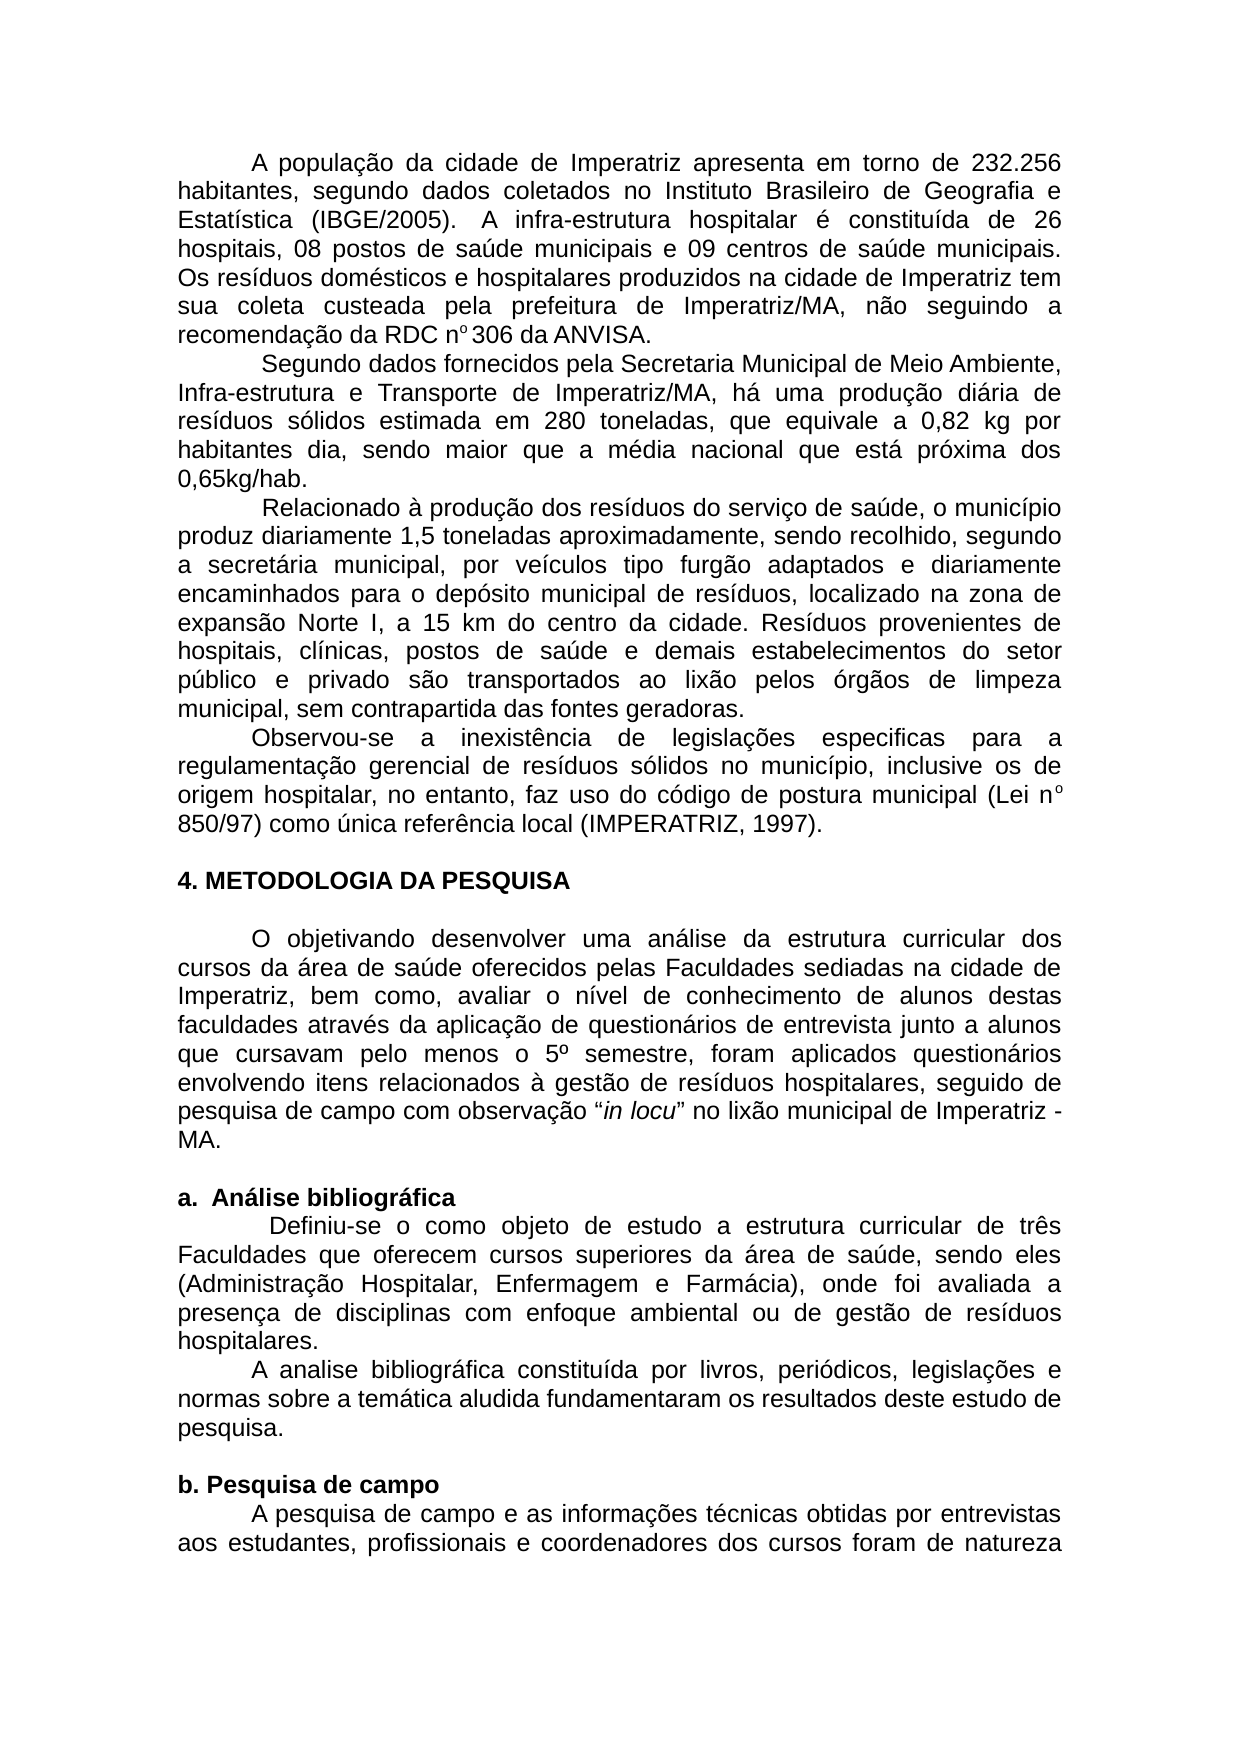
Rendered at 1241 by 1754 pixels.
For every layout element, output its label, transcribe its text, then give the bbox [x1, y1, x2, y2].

text A analise bibliográfica constituída por livros, periódicos, legislações e normas sobre a temática aludida fundamentaram os resultados deste estudo de pesquisa. [177, 1355, 1063, 1441]
text 4. METODOLOGIA DA PESQUISA [177, 866, 1063, 895]
text Segundo dados fornecidos pela Secretaria Municipal de Meio Ambiente, Infra-estrutura e Transporte de Imperatriz/MA, há uma produção diária de resíduos sólidos estimada em 280 toneladas, que equivale a 0,82 kg por habitantes dia, sendo maior que a média nacional que está próxima dos 0,65kg/hab. [177, 349, 1063, 493]
text b. Pesquisa de campo [177, 1470, 1063, 1499]
text A população da cidade de Imperatriz apresenta em torno de 232.256 habitantes, segundo dados coletados no Instituto Brasileiro de Geografia e Estatística (IBGE/2005). A infra-estrutura hospitalar é constituída de 26 hospitais, 08 postos de saúde municipais e 09 centros de saúde municipais. Os resíduos domésticos e hospitalares produzidos na cidade de Imperatriz tem sua coleta custeada pela prefeitura de Imperatriz/MA, não seguindo a recomendação da RDC no 306 da ANVISA. [177, 148, 1063, 349]
text A pesquisa de campo e as informações técnicas obtidas por entrevistas aos estudantes, profissionais e coordenadores dos cursos foram de natureza [177, 1499, 1063, 1556]
text Definiu-se o como objeto de estudo a estrutura curricular de três Faculdades que oferecem cursos superiores da área de saúde, sendo eles (Administração Hospitalar, Enfermagem e Farmácia), onde foi avaliada a presença de disciplinas com enfoque ambiental ou de gestão de resíduos hospitalares. [177, 1211, 1063, 1355]
text Observou-se a inexistência de legislações especificas para a regulamentação gerencial de resíduos sólidos no município, inclusive os de origem hospitalar, no entanto, faz uso do código de postura municipal (Lei no 850/97) como única referência local (Imperatriz, 1997). [177, 723, 1063, 838]
text a. Análise bibliográfica [177, 1183, 1063, 1211]
text O objetivando desenvolver uma análise da estrutura curricular dos cursos da área de saúde oferecidos pelas Faculdades sediadas na cidade de Imperatriz, bem como, avaliar o nível de conhecimento de alunos destas faculdades através da aplicação de questionários de entrevista junto a alunos que cursavam pelo menos o 5º semestre, foram aplicados questionários envolvendo itens relacionados à gestão de resíduos hospitalares, seguido de pesquisa de campo com observação “in locu” no lixão municipal de Imperatriz - MA. [177, 924, 1063, 1154]
text Relacionado à produção dos resíduos do serviço de saúde, o município produz diariamente 1,5 toneladas aproximadamente, sendo recolhido, segundo a secretária municipal, por veículos tipo furgão adaptados e diariamente encaminhados para o depósito municipal de resíduos, localizado na zona de expansão Norte I, a 15 km do centro da cidade. Resíduos provenientes de hospitais, clínicas, postos de saúde e demais estabelecimentos do setor público e privado são transportados ao lixão pelos órgãos de limpeza municipal, sem contrapartida das fontes geradoras. [177, 493, 1063, 723]
